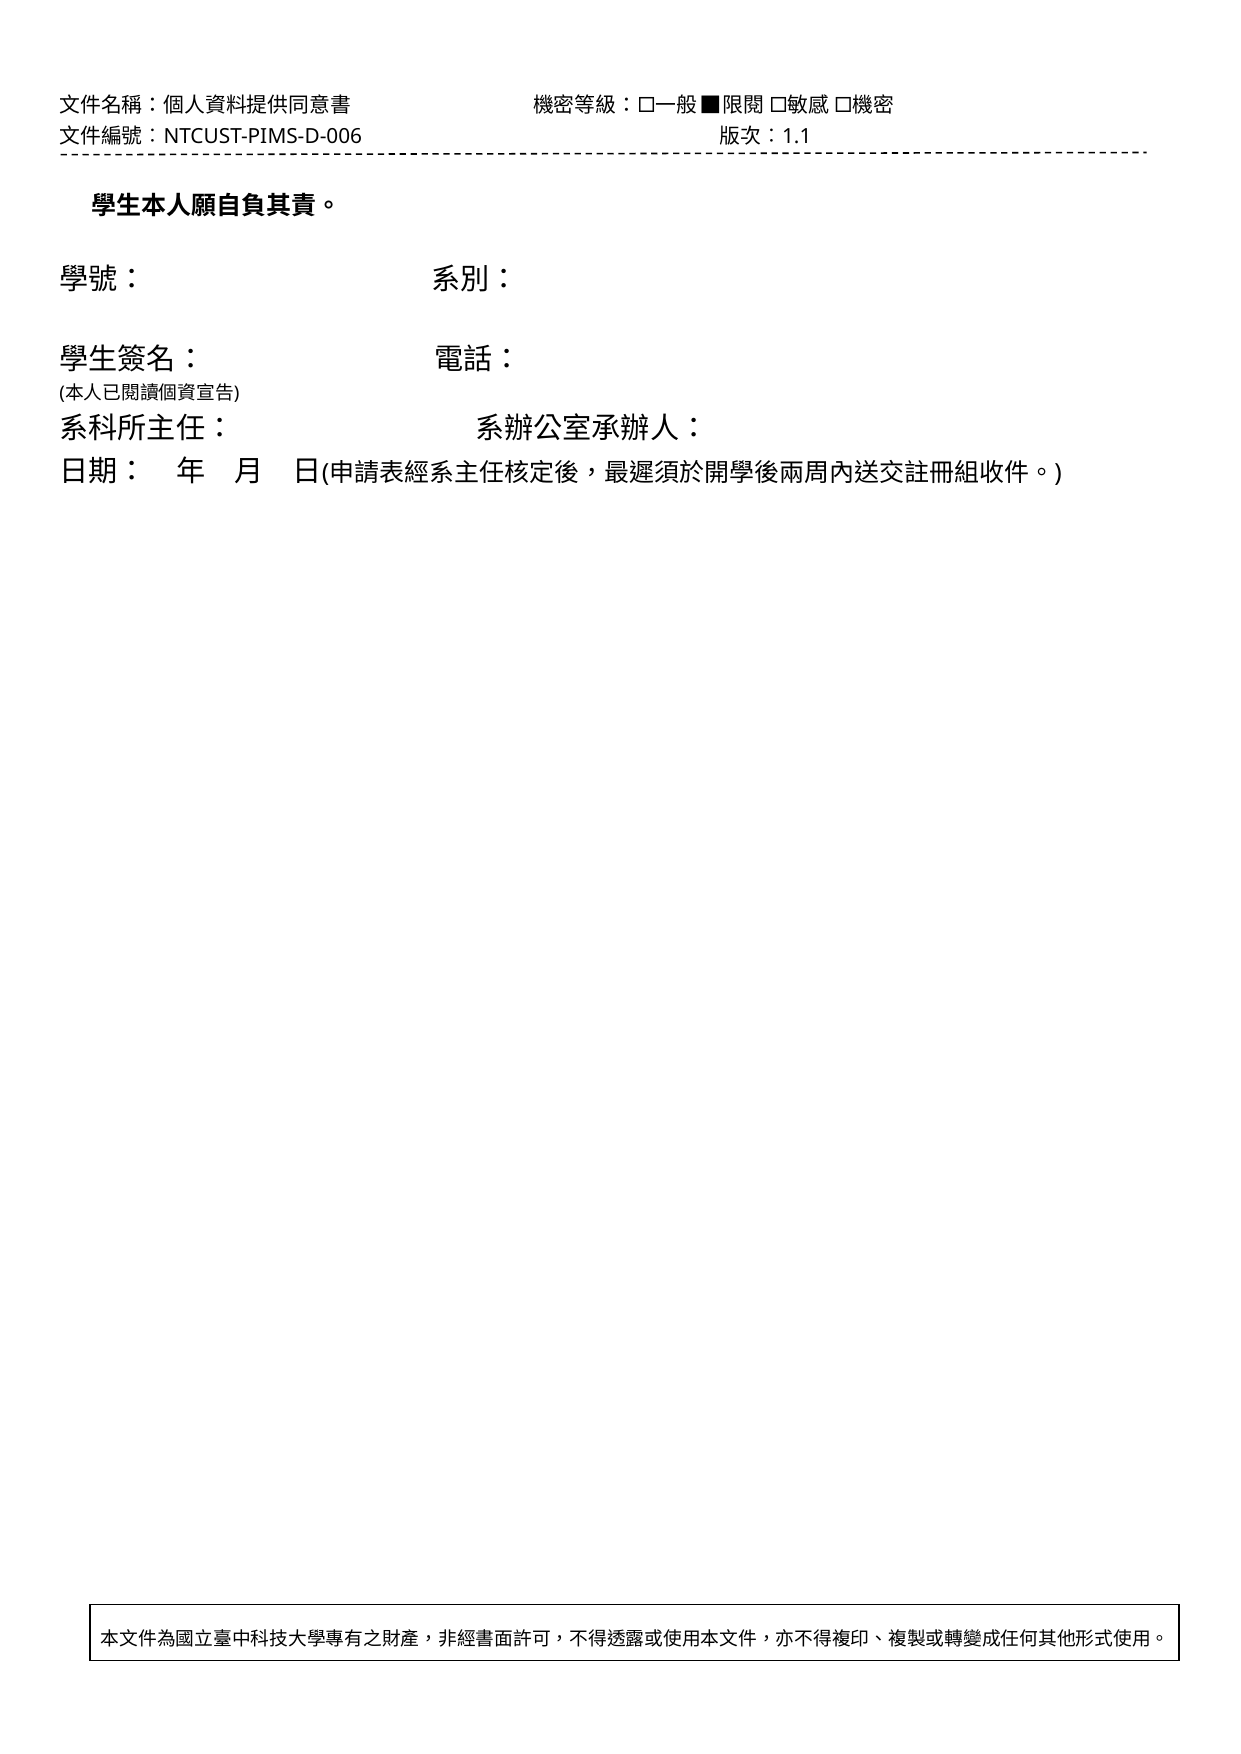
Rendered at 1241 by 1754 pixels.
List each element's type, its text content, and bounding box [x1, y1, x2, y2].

text 日期： 年 月 日(申請表經系主任核定後，最遲須於開學後兩周內送交註冊組收件。) [59, 447, 1211, 489]
text (本人已閱讀個資宣告) [59, 378, 1094, 405]
text 學號： 系別： [59, 256, 1211, 298]
text 學生本人願自負其責。 [59, 185, 1211, 222]
text 學生簽名： 電話： [59, 336, 1211, 378]
text 系科所主任： 系辦公室承辦人： [59, 405, 1094, 447]
